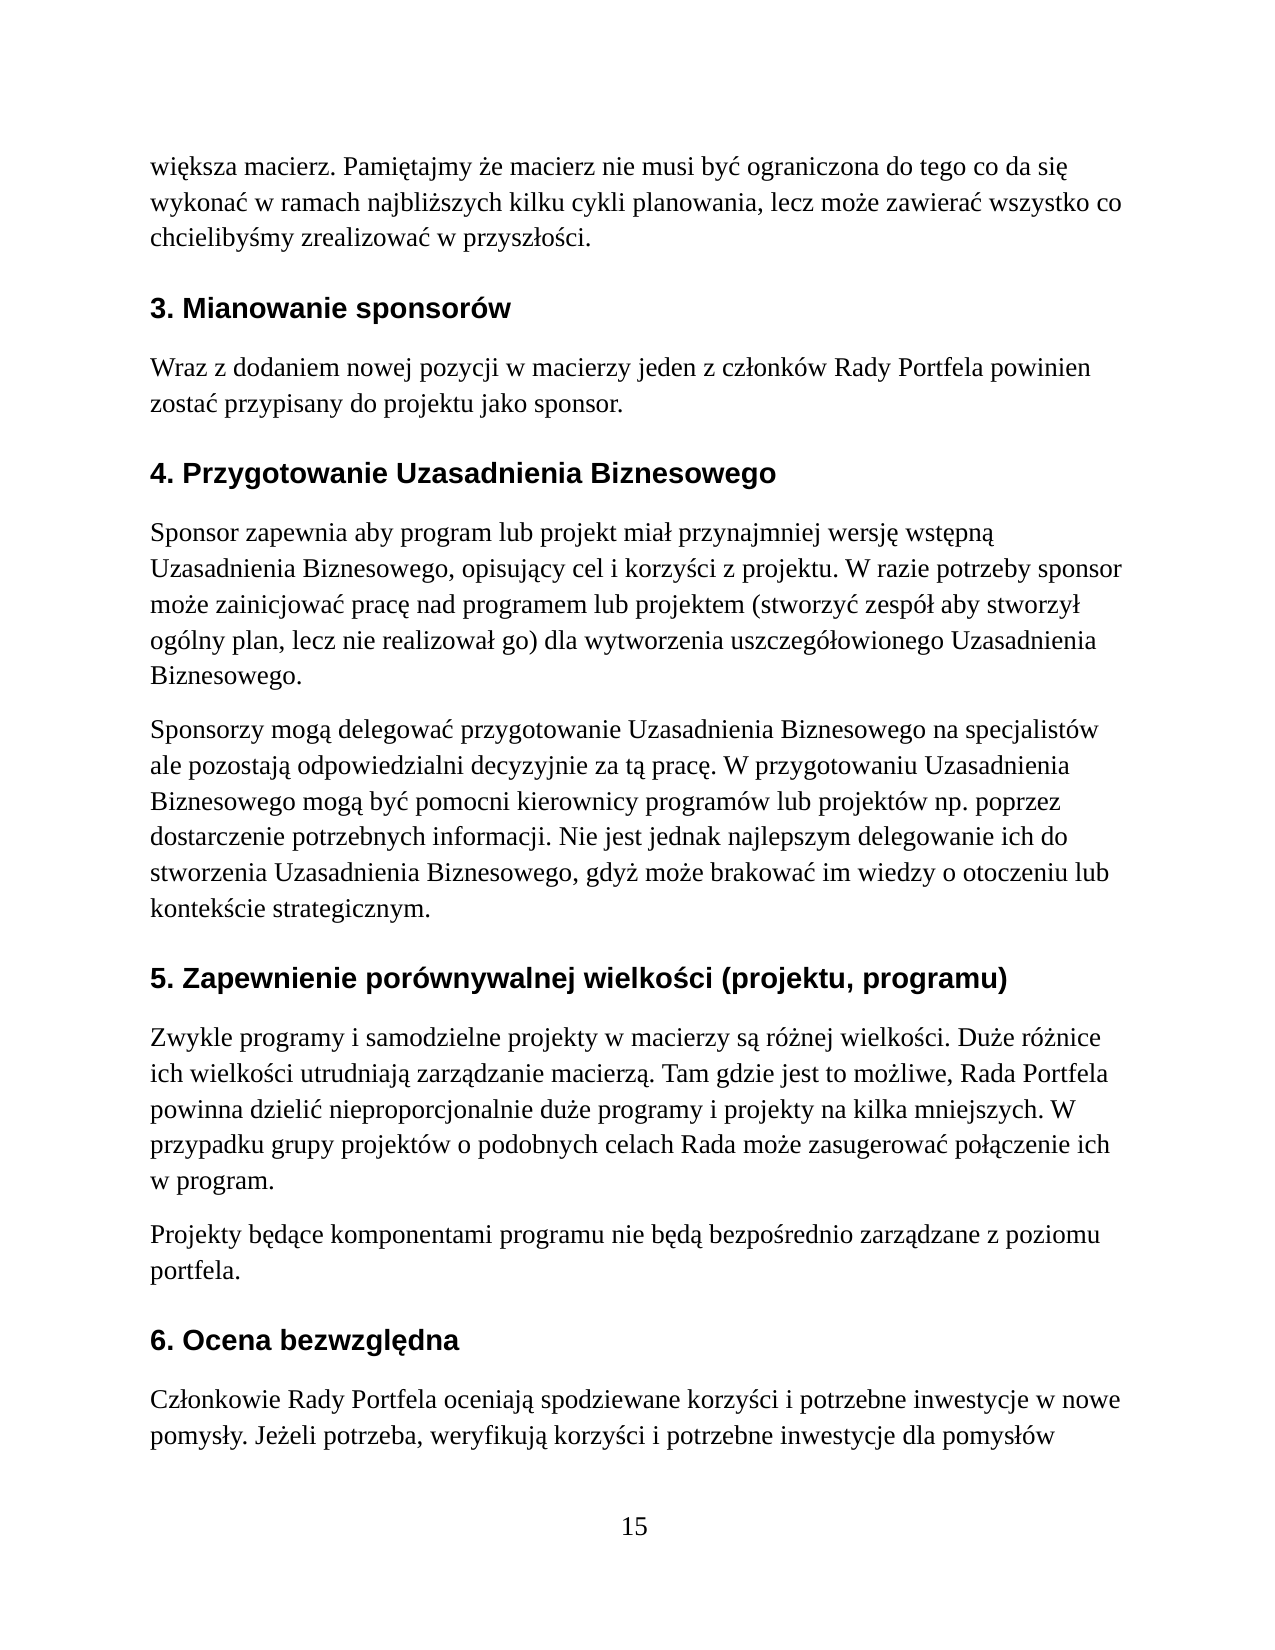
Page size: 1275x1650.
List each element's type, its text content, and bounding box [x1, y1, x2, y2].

subtitle 5. Zapewnienie porównywalnej wielkości (projektu, programu) [150, 961, 1125, 995]
text Wraz z dodaniem nowej pozycji w macierzy jeden z członków Rady Portfela powinien zostać przypisany do projektu jako sponsor. [150, 351, 1125, 418]
subtitle 3. Mianowanie sponsorów [150, 291, 1125, 325]
subtitle 6. Ocena bezwzględna [150, 1323, 1125, 1357]
text Sponsorzy mogą delegować przygotowanie Uzasadnienia Biznesowego na specjalistów ale pozostają odpowiedzialni decyzyjnie za tą pracę. W przygotowaniu Uzasadnienia Biznesowego mogą być pomocni kierownicy programów lub projektów np. poprzez dostarczenie potrzebnych informacji. Nie jest jednak najlepszym delegowanie ich do stworzenia Uzasadnienia Biznesowego, gdyż może brakować im wiedzy o otoczeniu lub kontekście strategicznym. [150, 713, 1125, 923]
text Zwykle programy i samodzielne projekty w macierzy są różnej wielkości. Duże różnice ich wielkości utrudniają zarządzanie macierzą. Tam gdzie jest to możliwe, Rada Portfela powinna dzielić nieproporcjonalnie duże programy i projekty na kilka mniejszych. W przypadku grupy projektów o podobnych celach Rada może zasugerować połączenie ich w program. [150, 1021, 1125, 1196]
subtitle 4. Przygotowanie Uzasadnienia Biznesowego [150, 457, 1125, 490]
text Członkowie Rady Portfela oceniają spodziewane korzyści i potrzebne inwestycje w nowe pomysły. Jeżeli potrzeba, weryfikują korzyści i potrzebne inwestycje dla pomysłów [150, 1383, 1125, 1450]
text Projekty będące komponentami programu nie będą bezpośrednio zarządzane z poziomu portfela. [150, 1218, 1125, 1285]
text Sponsor zapewnia aby program lub projekt miał przynajmniej wersję wstępną Uzasadnienia Biznesowego, opisujący cel i korzyści z projektu. W razie potrzeby sponsor może zainicjować pracę nad programem lub projektem (stworzyć zespół aby stworzył ogólny plan, lecz nie realizował go) dla wytworzenia uszczegółowionego Uzasadnienia Biznesowego. [150, 517, 1125, 691]
text większa macierz. Pamiętajmy że macierz nie musi być ograniczona do tego co da się wykonać w ramach najbliższych kilku cykli planowania, lecz może zawierać wszystko co chcielibyśmy zrealizować w przyszłości. [150, 150, 1125, 253]
